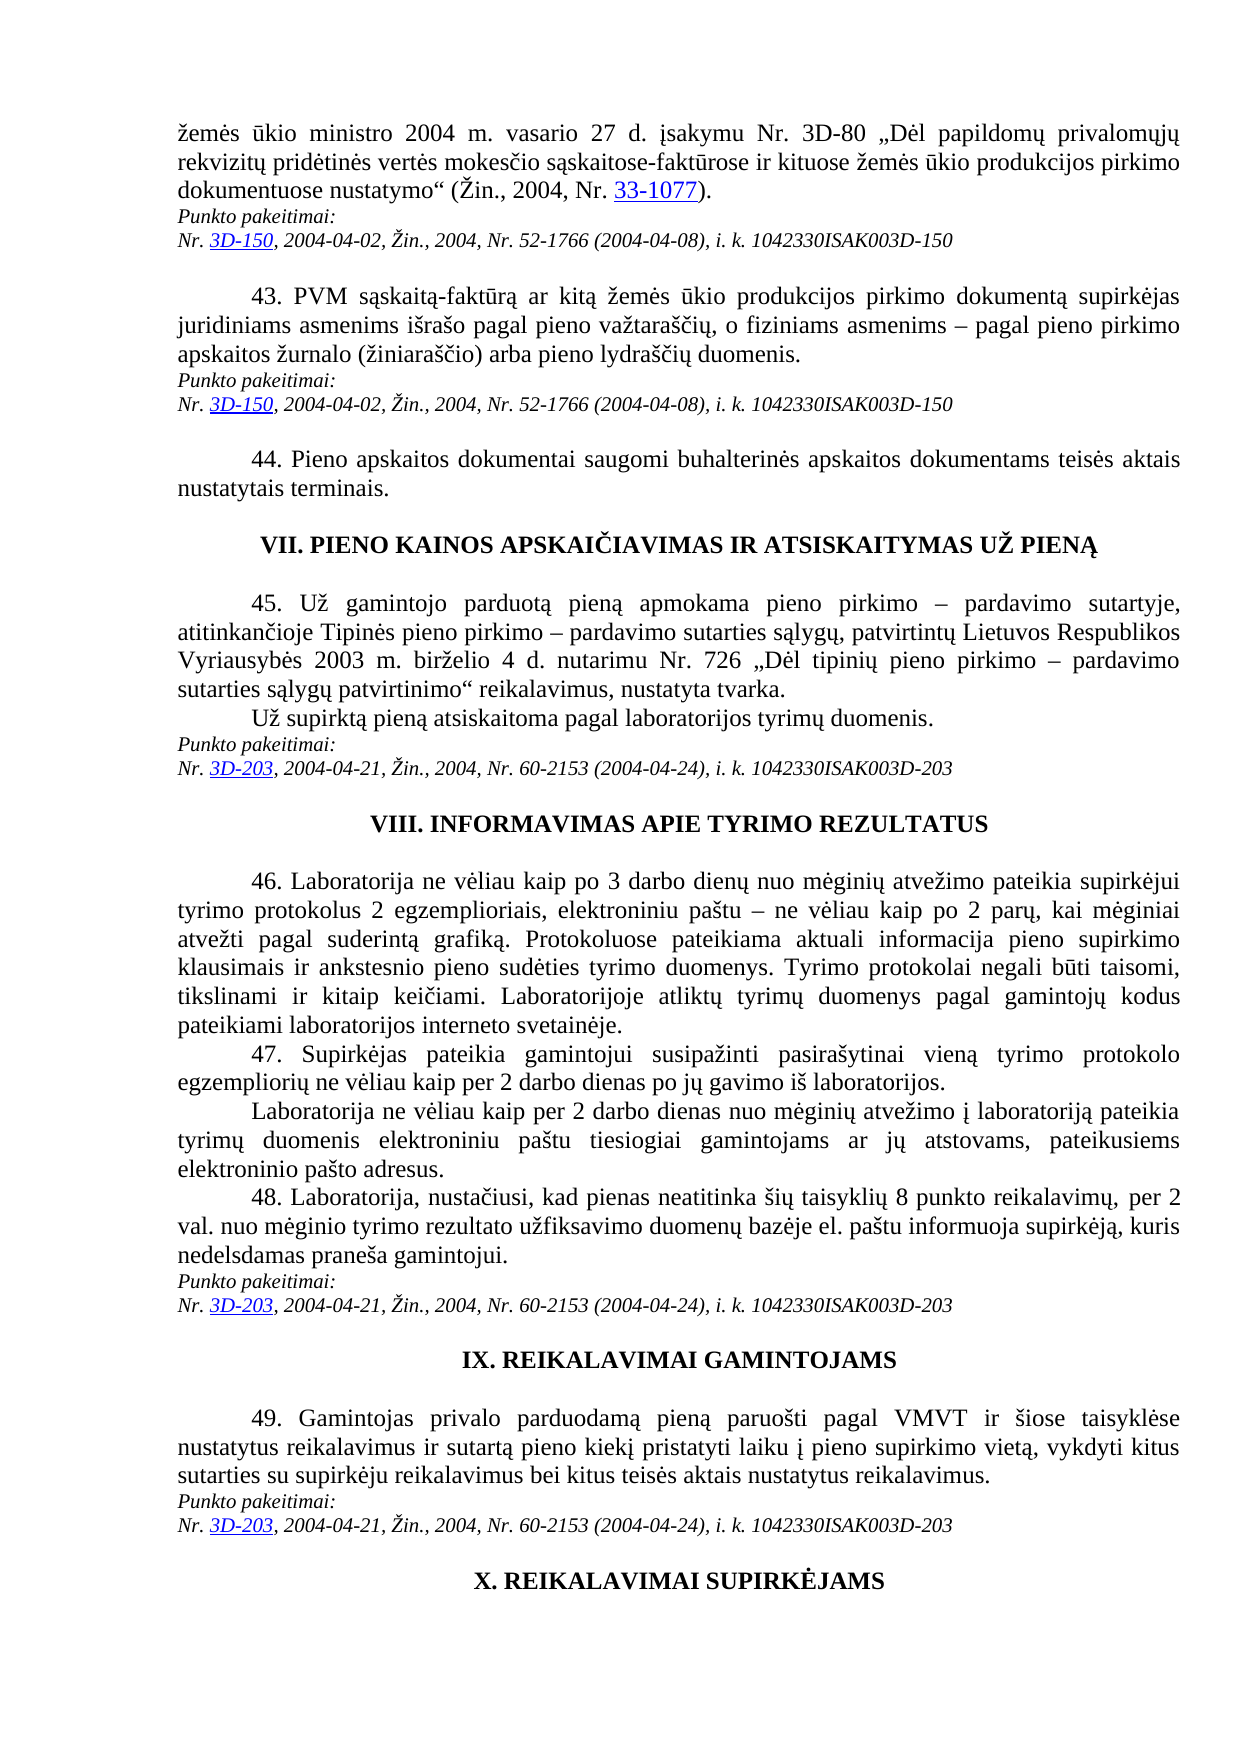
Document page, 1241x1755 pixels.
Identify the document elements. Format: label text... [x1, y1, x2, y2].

text 44. Pieno apskaitos dokumentai saugomi buhalterinės apskaitos dokumentams teisės aktais nustatytais terminais. [177, 444, 1181, 502]
text 45. Už gamintojo parduotą pieną apmokama pieno pirkimo – pardavimo sutartyje, atitinkančioje Tipinės pieno pirkimo – pardavimo sutarties sąlygų, patvirtintų Lietuvos Respublikos Vyriausybės 2003 m. birželio 4 d. nutarimu Nr. 726 „Dėl tipinių pieno pirkimo – pardavimo sutarties sąlygų patvirtinimo“ reikalavimus, nustatyta tvarka. [177, 588, 1181, 703]
text Nr. 3D-150, 2004-04-02, Žin., 2004, Nr. 52-1766 (2004-04-08), i. k. 1042330ISAK003D-150 [177, 228, 1181, 252]
text X. REIKALAVIMAI SUPIRKĖJAMS [177, 1566, 1181, 1595]
text Punkto pakeitimai: [177, 204, 1181, 228]
text Laboratorija ne vėliau kaip per 2 darbo dienas nuo mėginių atvežimo į laboratoriją pateikia tyrimų duomenis elektroniniu paštu tiesiogiai gamintojams ar jų atstovams, pateikusiems elektroninio pašto adresus. [177, 1096, 1181, 1182]
text IX. REIKALAVIMAI GAMINTOJAMS [177, 1346, 1181, 1374]
text Nr. 3D-150, 2004-04-02, Žin., 2004, Nr. 52-1766 (2004-04-08), i. k. 1042330ISAK003D-150 [177, 392, 1181, 416]
text Nr. 3D-203, 2004-04-21, Žin., 2004, Nr. 60-2153 (2004-04-24), i. k. 1042330ISAK003D-203 [177, 1293, 1181, 1317]
text 49. Gamintojas privalo parduodamą pieną paruošti pagal VMVT ir šiose taisyklėse nustatytus reikalavimus ir sutartą pieno kiekį pristatyti laiku į pieno supirkimo vietą, vykdyti kitus sutarties su supirkėju reikalavimus bei kitus teisės aktais nustatytus reikalavimus. [177, 1403, 1181, 1489]
text 43. PVM sąskaitą-faktūrą ar kitą žemės ūkio produkcijos pirkimo dokumentą supirkėjas juridiniams asmenims išrašo pagal pieno važtaraščių, o fiziniams asmenims – pagal pieno pirkimo apskaitos žurnalo (žiniaraščio) arba pieno lydraščių duomenis. [177, 281, 1181, 367]
text Punkto pakeitimai: [177, 732, 1181, 756]
text 48. Laboratorija, nustačiusi, kad pienas neatitinka šių taisyklių 8 punkto reikalavimų, per 2 val. nuo mėginio tyrimo rezultato užfiksavimo duomenų bazėje el. paštu informuoja supirkėją, kuris nedelsdamas praneša gamintojui. [177, 1182, 1181, 1269]
text žemės ūkio ministro 2004 m. vasario 27 d. įsakymu Nr. 3D-80 „Dėl papildomų privalomųjų rekvizitų pridėtinės vertės mokesčio sąskaitose-faktūrose ir kituose žemės ūkio produkcijos pirkimo dokumentuose nustatymo“ (Žin., 2004, Nr. 33-1077). [177, 118, 1181, 204]
text VIII. INFORMAVIMAS APIE TYRIMO REZULTATUS [177, 809, 1181, 837]
text Nr. 3D-203, 2004-04-21, Žin., 2004, Nr. 60-2153 (2004-04-24), i. k. 1042330ISAK003D-203 [177, 1513, 1181, 1537]
text Punkto pakeitimai: [177, 367, 1181, 392]
text Punkto pakeitimai: [177, 1489, 1181, 1513]
text Nr. 3D-203, 2004-04-21, Žin., 2004, Nr. 60-2153 (2004-04-24), i. k. 1042330ISAK003D-203 [177, 756, 1181, 780]
text 47. Supirkėjas pateikia gamintojui susipažinti pasirašytinai vieną tyrimo protokolo egzempliorių ne vėliau kaip per 2 darbo dienas po jų gavimo iš laboratorijos. [177, 1039, 1181, 1096]
text 46. Laboratorija ne vėliau kaip po 3 darbo dienų nuo mėginių atvežimo pateikia supirkėjui tyrimo protokolus 2 egzemplioriais, elektroniniu paštu – ne vėliau kaip po 2 parų, kai mėginiai atvežti pagal suderintą grafiką. Protokoluose pateikiama aktuali informacija pieno supirkimo klausimais ir ankstesnio pieno sudėties tyrimo duomenys. Tyrimo protokolai negali būti taisomi, tikslinami ir kitaip keičiami. Laboratorijoje atliktų tyrimų duomenys pagal gamintojų kodus pateikiami laboratorijos interneto svetainėje. [177, 866, 1181, 1039]
text Punkto pakeitimai: [177, 1269, 1181, 1293]
text VII. PIENO KAINOS APSKAIČIAVIMAS IR ATSISKAITYMAS UŽ PIENĄ [177, 531, 1181, 559]
text Už supirktą pieną atsiskaitoma pagal laboratorijos tyrimų duomenis. [177, 703, 1181, 732]
